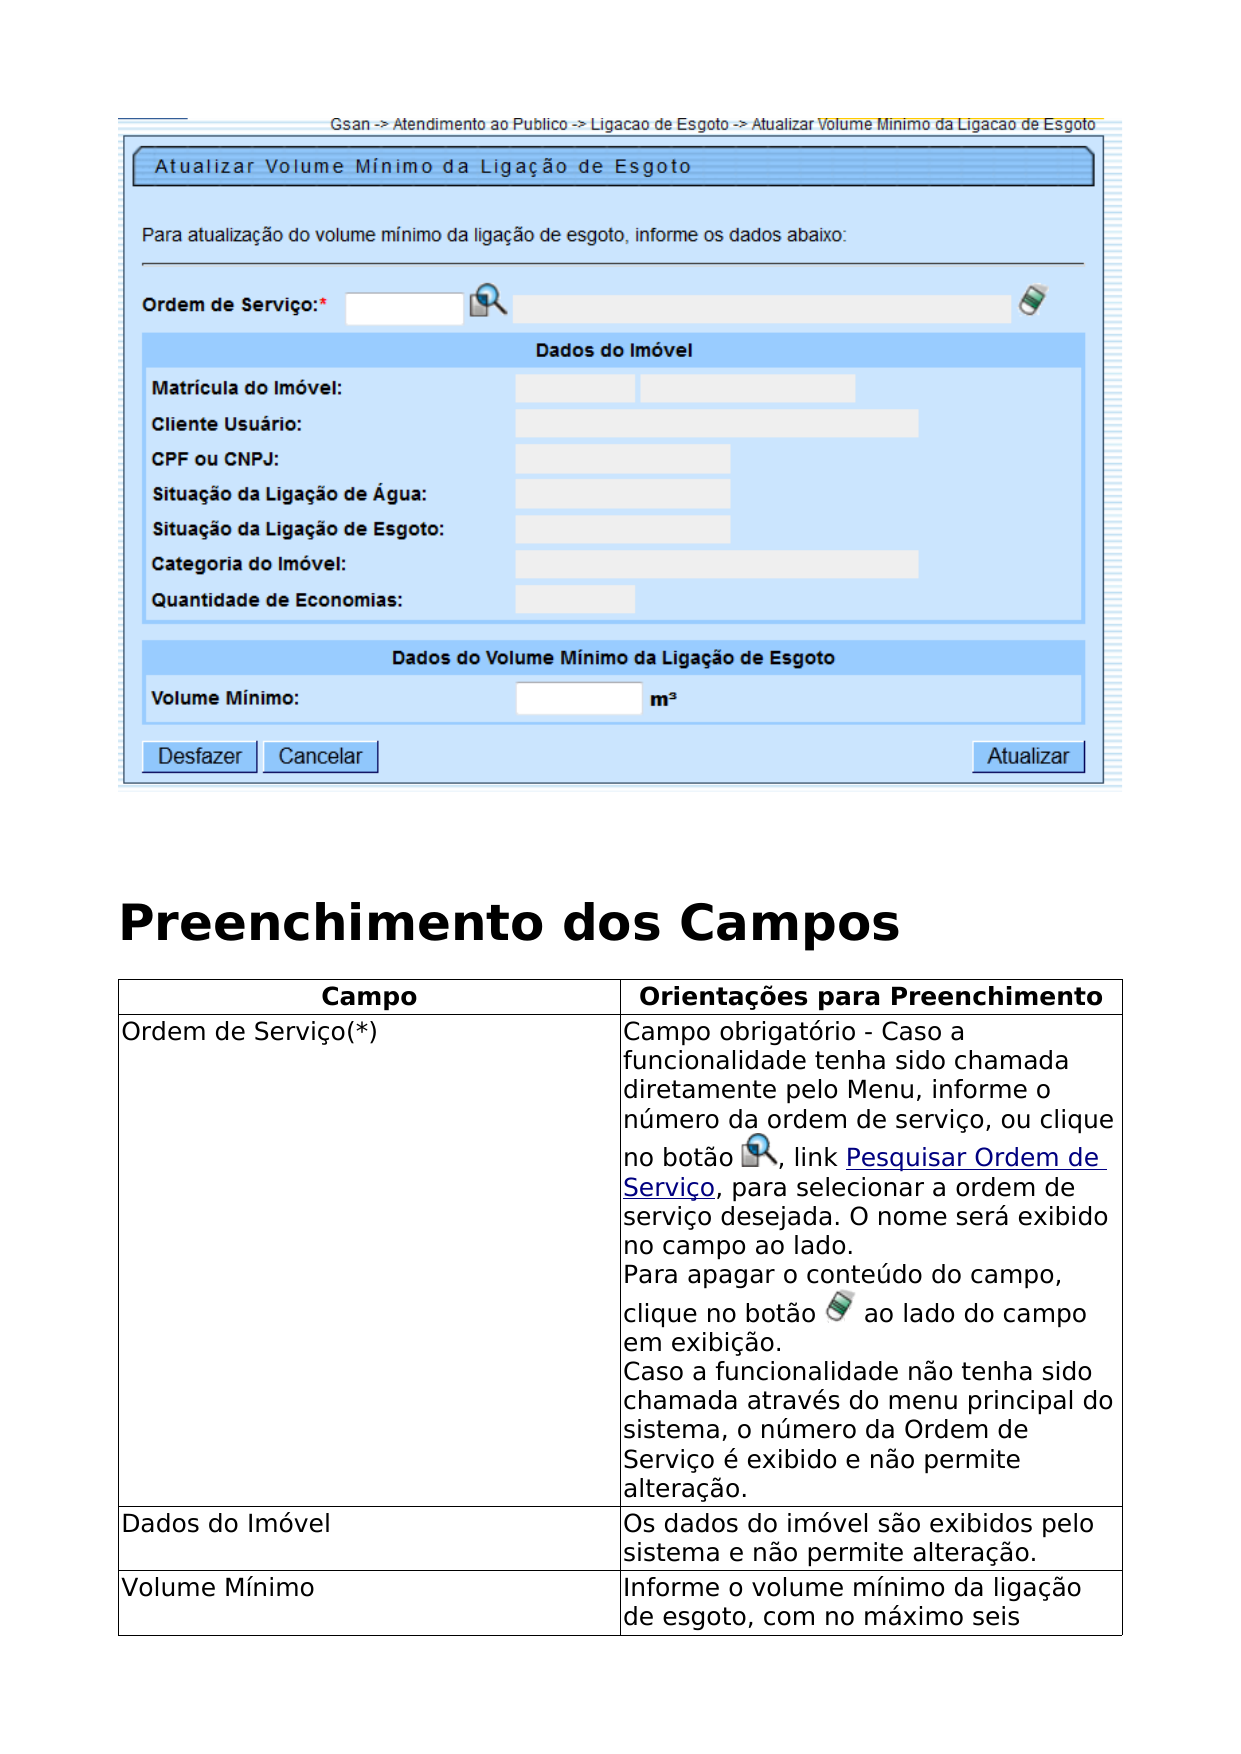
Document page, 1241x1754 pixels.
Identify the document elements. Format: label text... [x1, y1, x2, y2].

table_header Orientações para Preenchimento [621, 980, 1122, 1014]
table_cell Informe o volume mínimo da ligação de esgoto, com no máximo seis [621, 1571, 1122, 1634]
picture [118, 118, 1123, 792]
table_header Campo [119, 980, 620, 1014]
table_cell Campo obrigatório - Caso a funcionalidade tenha sido chamada diretamente pelo Menu, informe o número da ordem de serviço, ou clique no botão , link Pesquisar Ordem de Serviço, para selecionar a ordem de serviço desejada. O nome será exibido no campo ao lado. Para apagar o conteúdo do campo, clique no botão ao lado do campo em exibição. Caso a funcionalidade não tenha sido chamada através do menu principal do sistema, o número da Ordem de Serviço é exibido e não permite alteração. [621, 1015, 1122, 1506]
table_cell Ordem de Serviço(*) [119, 1015, 620, 1506]
picture [741, 1133, 778, 1167]
picture [824, 1289, 856, 1323]
table_cell Volume Mínimo [119, 1571, 620, 1634]
subtitle Preenchimento dos Campos [118, 894, 1122, 952]
table_cell Dados do Imóvel [119, 1507, 620, 1570]
table_cell Os dados do imóvel são exibidos pelo sistema e não permite alteração. [621, 1507, 1122, 1570]
